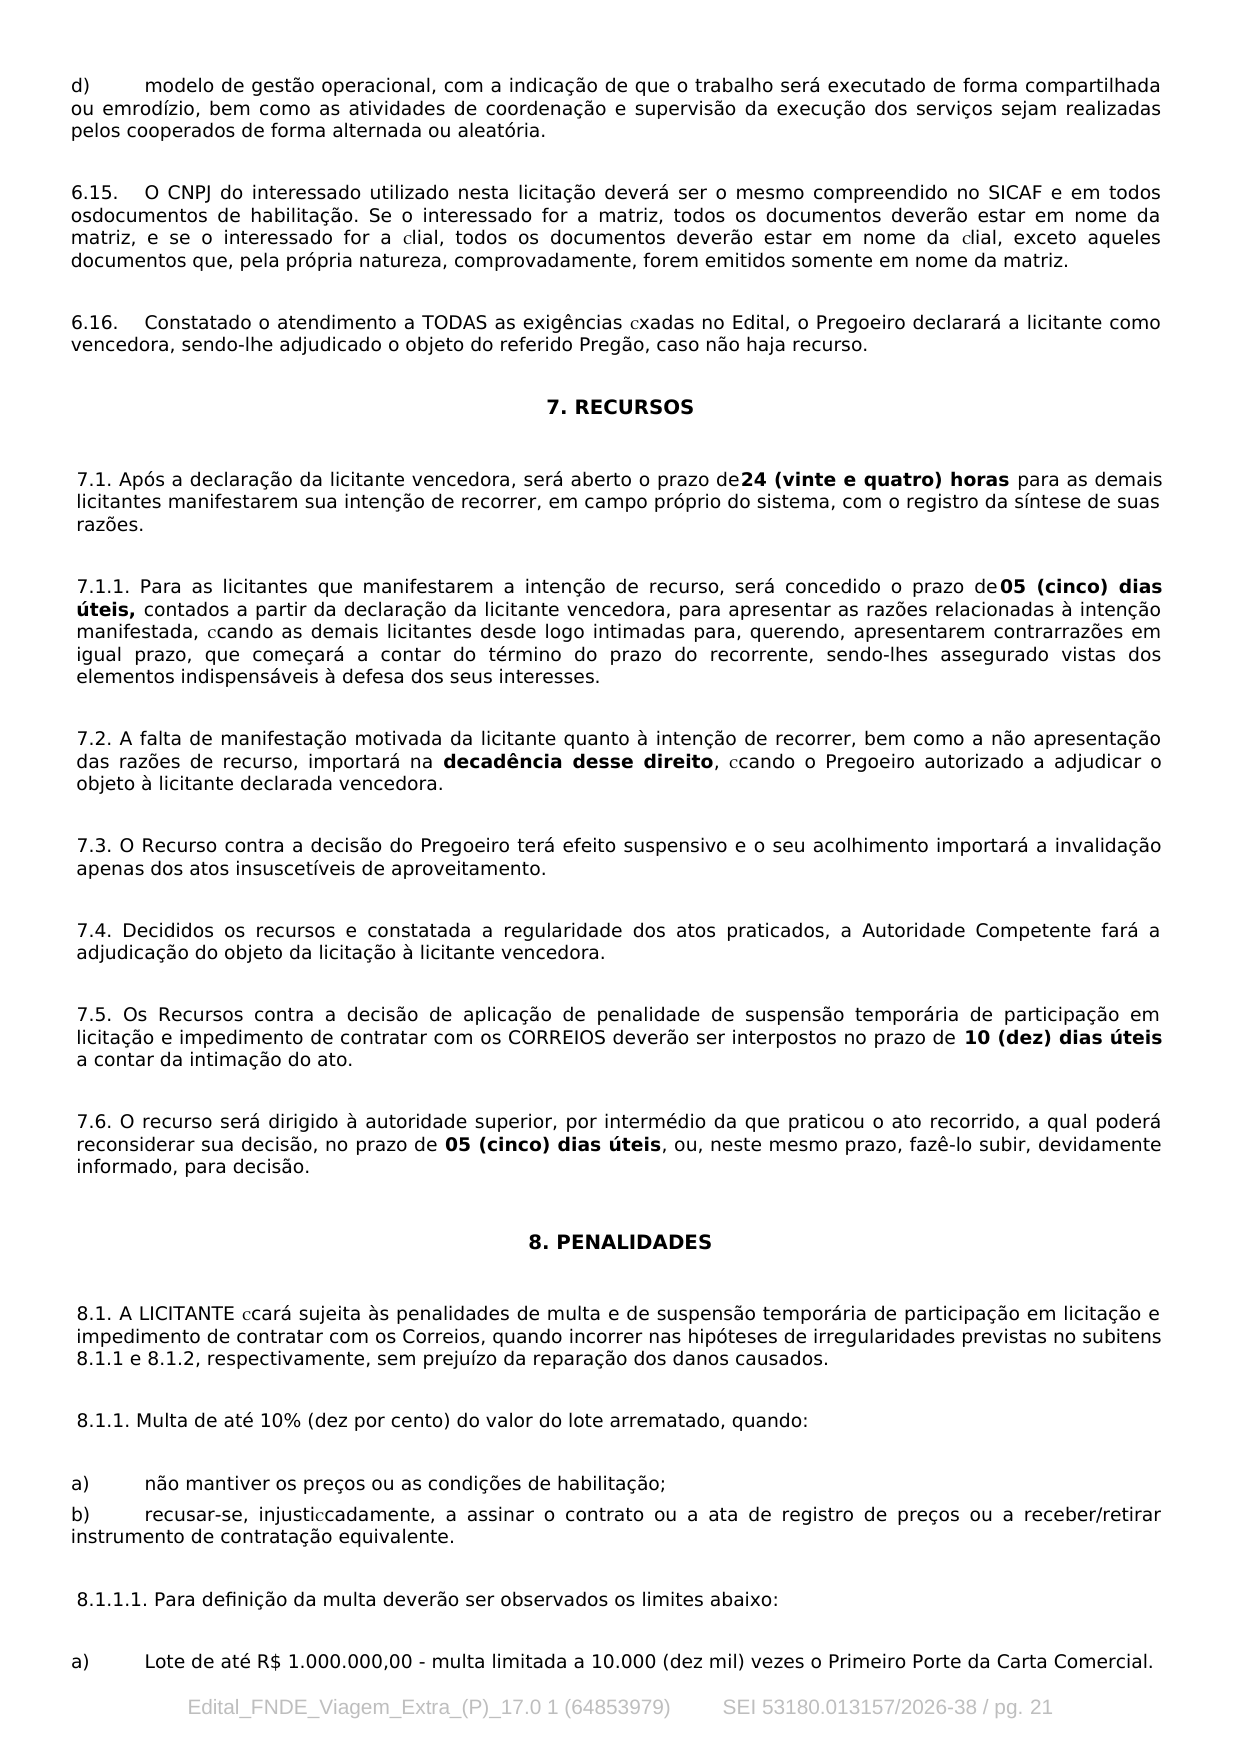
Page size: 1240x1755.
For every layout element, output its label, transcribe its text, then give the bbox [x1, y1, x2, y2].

text 8.1. A LICITANTE cará sujeita às penalidades de multa e de suspensão temporária de participação em licitação e impedimento de contratar com os Correios, quando incorrer nas hipóteses de irregularidades previstas no subitens 8.1.1 e 8.1.2, respectivamente, sem prejuízo da reparação dos danos causados. [76, 1303, 1163, 1370]
text 7.4. Decididos os recursos e constatada a regularidade dos atos praticados, a Autoridade Competente fará a adjudicação do objeto da licitação à licitante vencedora. [76, 920, 1163, 964]
text 7.1. Após a declaração da licitante vencedora, será aberto o prazo de24 (vinte e quatro) horas para as demais licitantes manifestarem sua intenção de recorrer, em campo próprio do sistema, com o registro da síntese de suas razões. [76, 469, 1163, 536]
text 8.1.1. Multa de até 10% (dez por cento) do valor do lote arrematado, quando: [76, 1411, 1163, 1432]
text 8.1.1.1. Para definição da multa deverão ser observados os limites abaixo: [76, 1588, 1163, 1610]
list não mantiver os preços ou as condições de habilitação; [71, 1473, 1163, 1494]
list Lote de até R$ 1.000.000,00 - multa limitada a 10.000 (dez mil) vezes o Primeiro Porte da Carta Comercial. [71, 1651, 1163, 1672]
text 7.2. A falta de manifestação motivada da licitante quanto à intenção de recorrer, bem como a não apresentação das razões de recurso, importará na decadência desse direito, cando o Pregoeiro autorizado a adjudicar o objeto à licitante declarada vencedora. [76, 728, 1163, 795]
text 7.6. O recurso será dirigido à autoridade superior, por intermédio da que praticou o ato recorrido, a qual poderá reconsiderar sua decisão, no prazo de 05 (cinco) dias úteis, ou, neste mesmo prazo, fazê-lo subir, devidamente informado, para decisão. [76, 1111, 1163, 1178]
subtitle 7. RECURSOS [78, 396, 1163, 419]
text 7.3. O Recurso contra a decisão do Pregoeiro terá efeito suspensivo e o seu acolhimento importará a invalidação apenas dos atos insuscetíveis de aproveitamento. [76, 835, 1163, 879]
list O CNPJ do interessado utilizado nesta licitação deverá ser o mesmo compreendido no SICAF e em todos osdocumentos de habilitação. Se o interessado for a matriz, todos os documentos deverão estar em nome da matriz, e se o interessado for a lial, todos os documentos deverão estar em nome da lial, exceto aqueles documentos que, pela própria natureza, comprovadamente, forem emitidos somente em nome da matriz. [71, 182, 1163, 271]
subtitle 8. PENALIDADES [78, 1231, 1163, 1254]
text 7.5. Os Recursos contra a decisão de aplicação de penalidade de suspensão temporária de participação em licitação e impedimento de contratar com os CORREIOS deverão ser interpostos no prazo de 10 (dez) dias úteis a contar da intimação do ato. [76, 1004, 1163, 1071]
list modelo de gestão operacional, com a indicação de que o trabalho será executado de forma compartilhada ou emrodízio, bem como as atividades de coordenação e supervisão da execução dos serviços sejam realizadas pelos cooperados de forma alternada ou aleatória. [71, 75, 1163, 142]
text 7.1.1. Para as licitantes que manifestarem a intenção de recurso, será concedido o prazo de05 (cinco) dias úteis, contados a partir da declaração da licitante vencedora, para apresentar as razões relacionadas à intenção manifestada, cando as demais licitantes desde logo intimadas para, querendo, apresentarem contrarrazões em igual prazo, que começará a contar do término do prazo do recorrente, sendo-lhes assegurado vistas dos elementos indispensáveis à defesa dos seus interesses. [76, 576, 1163, 688]
list recusar-se, injusticadamente, a assinar o contrato ou a ata de registro de preços ou a receber/retirar instrumento de contratação equivalente. [71, 1504, 1163, 1548]
list Constatado o atendimento a TODAS as exigências xadas no Edital, o Pregoeiro declarará a licitante como vencedora, sendo-lhe adjudicado o objeto do referido Pregão, caso não haja recurso. [71, 312, 1163, 356]
